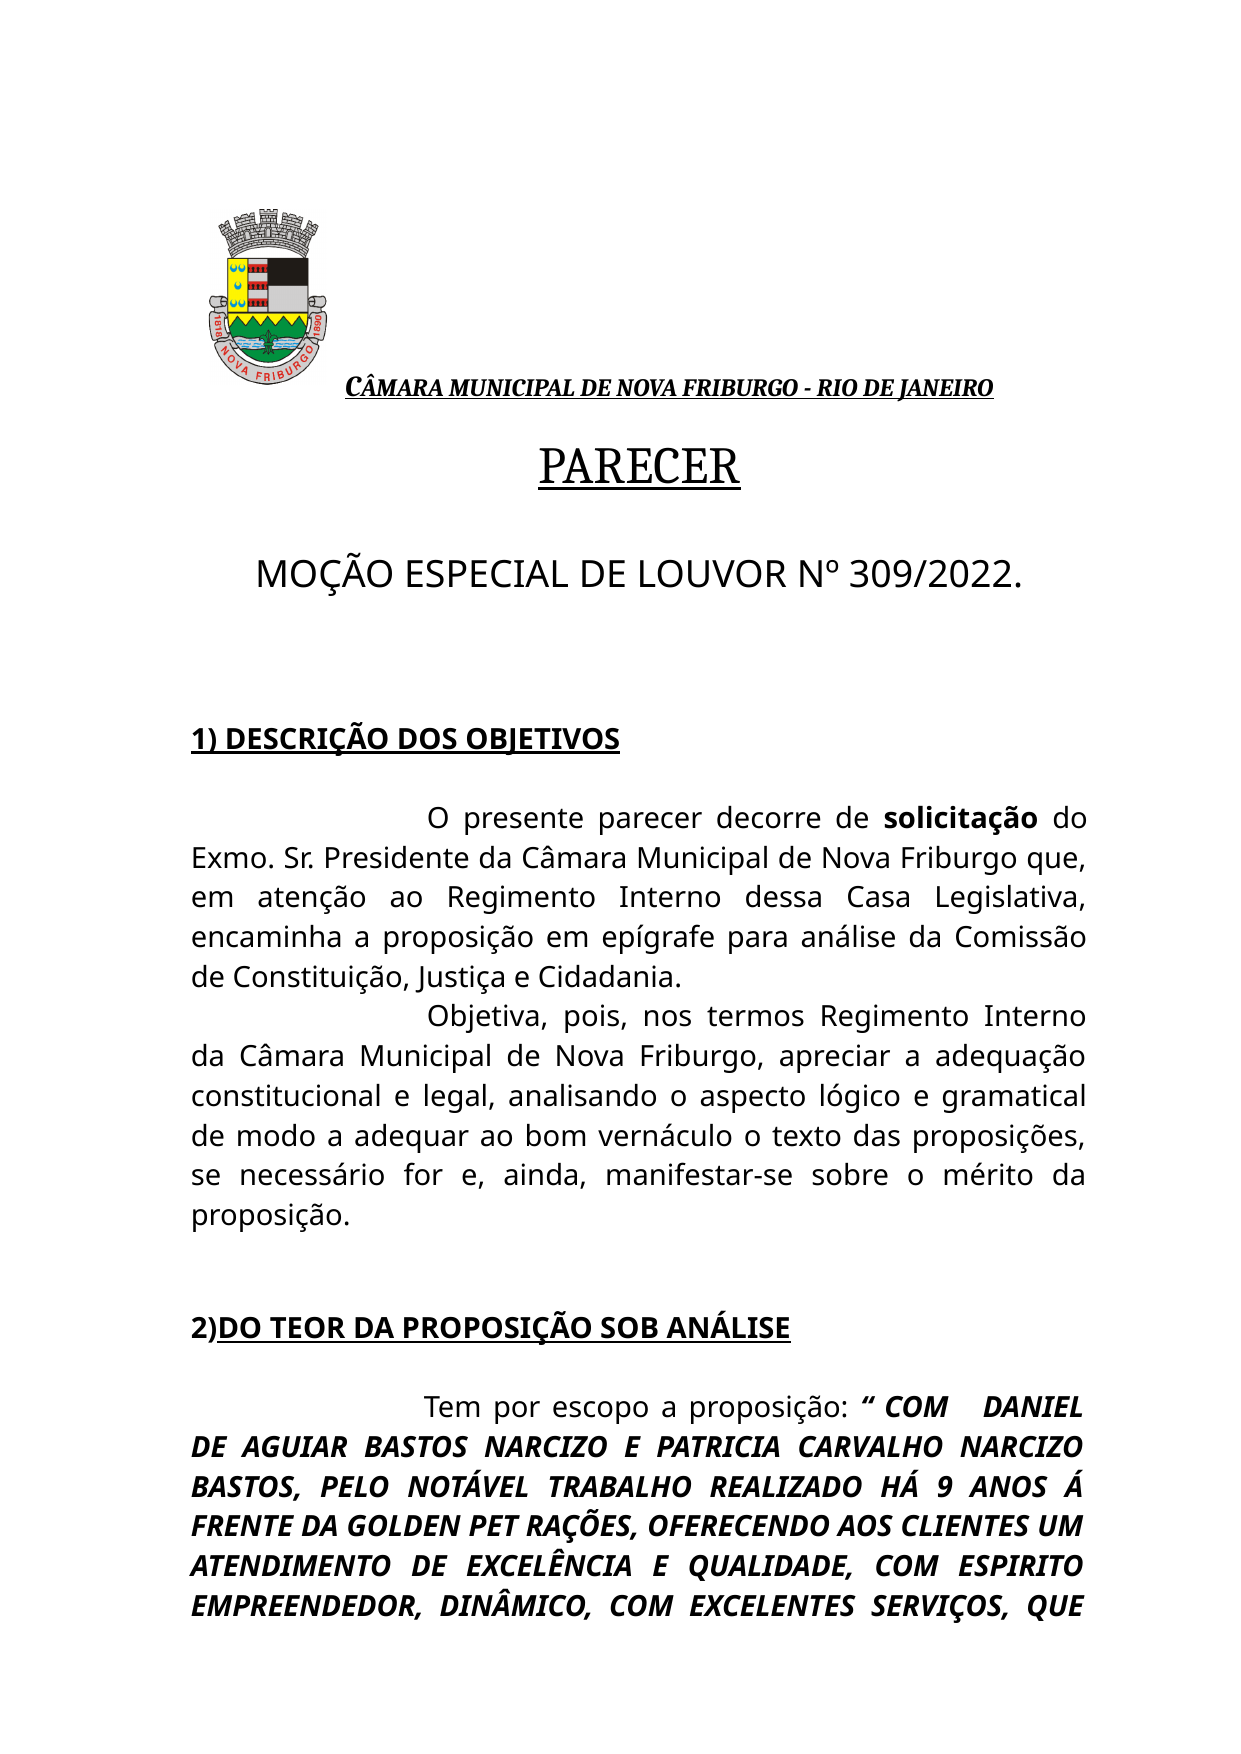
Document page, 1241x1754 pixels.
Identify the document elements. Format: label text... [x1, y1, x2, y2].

list DO TEOR DA PROPOSIÇÃO SOB ANÁLISE [191, 1307, 1087, 1347]
text O presente parecer decorre de solicitação do Exmo. Sr. Presidente da Câmara Municipal de Nova Friburgo que, em atenção ao Regimento Interno dessa Casa Legislativa, encaminha a proposição em epígrafe para análise da Comissão de Constituição, Justiça e Cidadania. [191, 797, 1087, 996]
text 1) DESCRIÇÃO DOS OBJETIVOS [191, 718, 1087, 758]
text MOÇÃO ESPECIAL DE LOUVOR Nº 309/2022. [191, 548, 1087, 599]
text Objetiva, pois, nos termos Regimento Interno da Câmara Municipal de Nova Friburgo, apreciar a adequação constitucional e legal, analisando o aspecto lógico e gramatical de modo a adequar ao bom vernáculo o texto das proposições, se necessário for e, ainda, manifestar-se sobre o mérito da proposição. [191, 996, 1087, 1234]
text CÂMARA MUNICIPAL DE NOVA FRIBURGO - RIO DE JANEIRO [191, 198, 1087, 403]
text PARECER [191, 437, 1087, 497]
text Tem por escopo a proposição: “ COM DANIEL DE AGUIAR BASTOS NARCIZO E PATRICIA CARVALHO NARCIZO BASTOS, PELO NOTÁVEL TRABALHO REALIZADO HÁ 9 ANOS Á FRENTE DA GOLDEN PET RAÇÕES, OFERECENDO AOS CLIENTES UM ATENDIMENTO DE EXCELÊNCIA E QUALIDADE, COM ESPIRITO EMPREENDEDOR, DINÂMICO, COM EXCELENTES SERVIÇOS, QUE [191, 1386, 1087, 1624]
